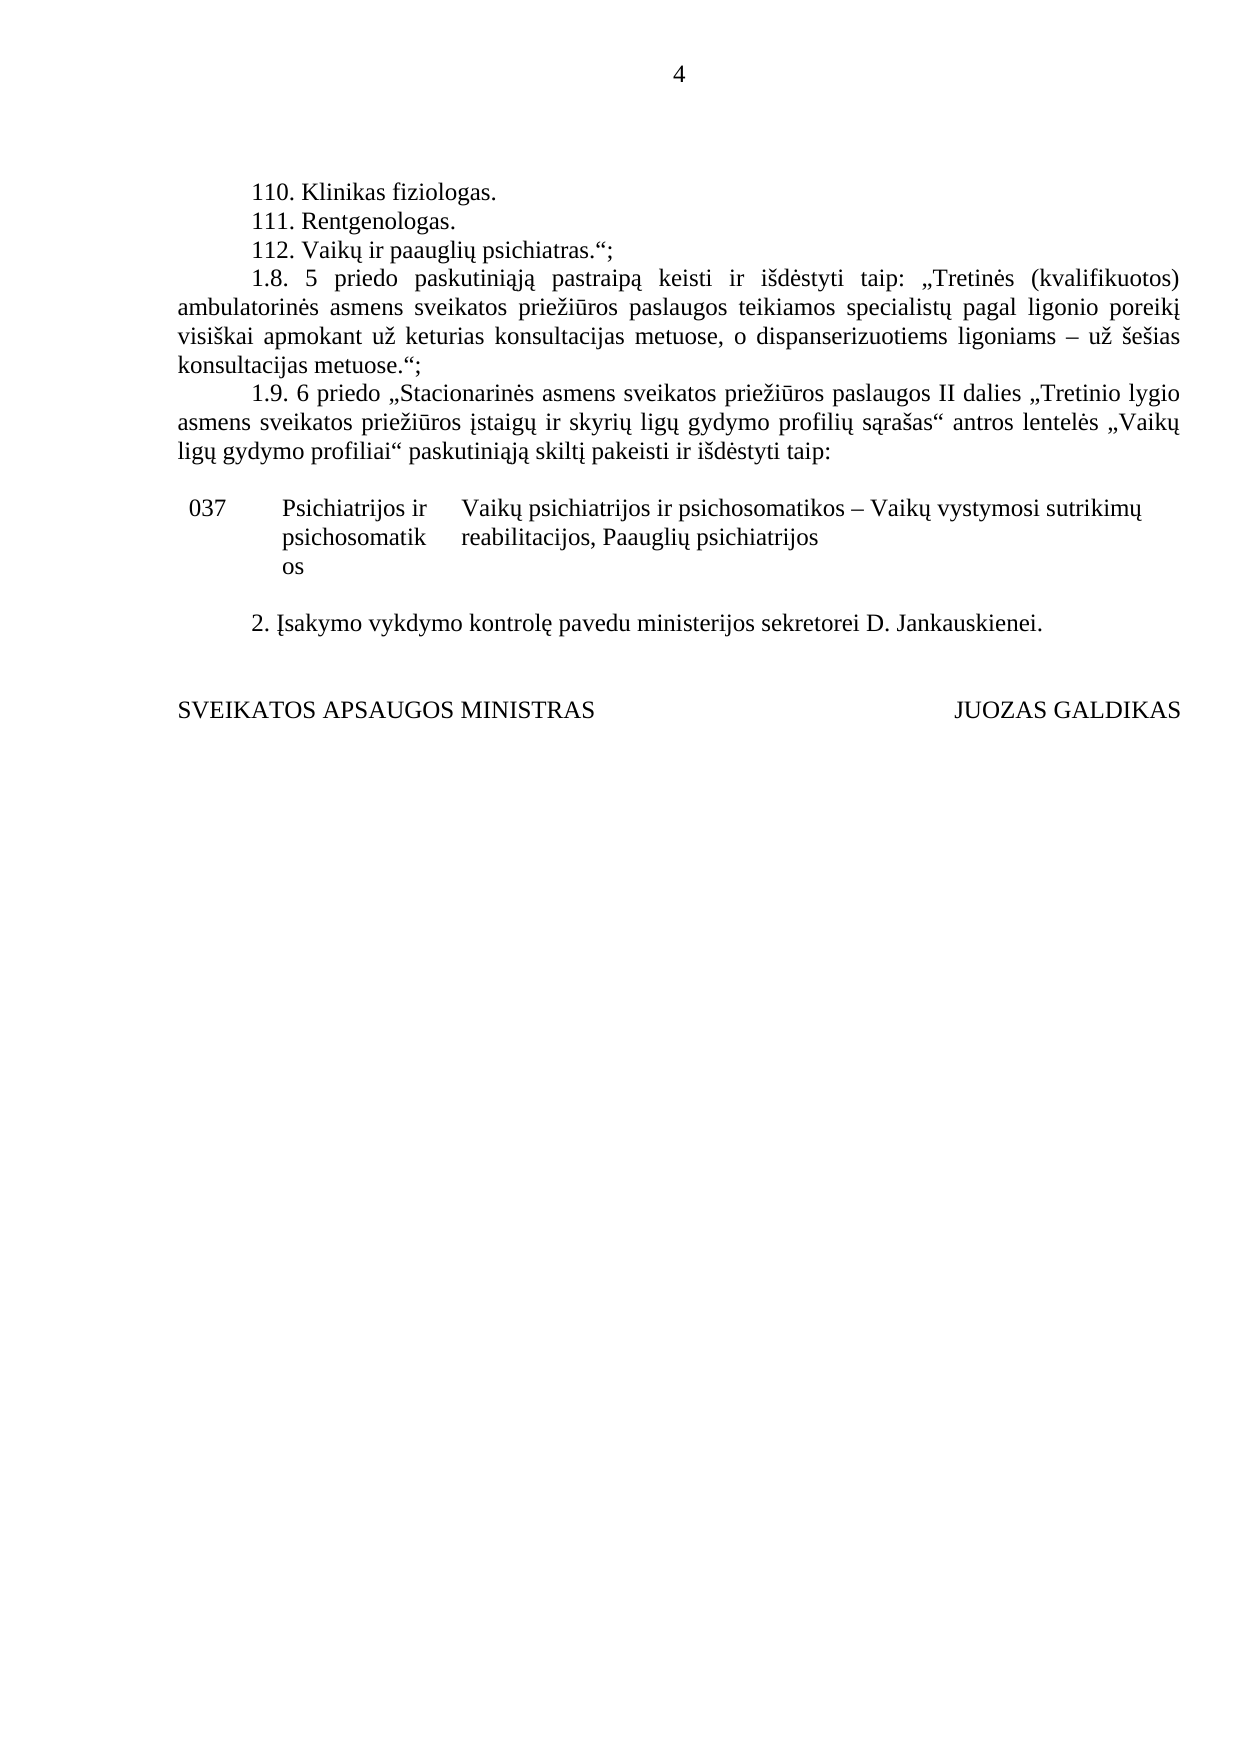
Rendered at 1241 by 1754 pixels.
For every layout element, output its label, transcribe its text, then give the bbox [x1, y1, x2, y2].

text 110. Klinikas fiziologas. [177, 177, 1181, 206]
text SVEIKATOS APSAUGOS MINISTRAS JUOZAS GALDIKAS [177, 695, 1181, 723]
text 2. Įsakymo vykdymo kontrolę pavedu ministerijos sekretorei D. Jankauskienei. [177, 608, 1181, 637]
table_header Vaikų psichiatrijos ir psichosomatikos – Vaikų vystymosi sutrikimų reabilitacijos, Paauglių psichiatrijos [450, 494, 1181, 580]
text 112. Vaikų ir paauglių psichiatras.“; [177, 235, 1181, 263]
table_header Psichiatrijos ir psichosomatikos [271, 494, 450, 580]
table_header 037 [177, 494, 271, 580]
text 1.9. 6 priedo „Stacionarinės asmens sveikatos priežiūros paslaugos II dalies „Tretinio lygio asmens sveikatos priežiūros įstaigų ir skyrių ligų gydymo profilių sąrašas“ antros lentelės „Vaikų ligų gydymo profiliai“ paskutiniąją skiltį pakeisti ir išdėstyti taip: [177, 378, 1181, 465]
text 1.8. 5 priedo paskutiniąją pastraipą keisti ir išdėstyti taip: „Tretinės (kvalifikuotos) ambulatorinės asmens sveikatos priežiūros paslaugos teikiamos specialistų pagal ligonio poreikį visiškai apmokant už keturias konsultacijas metuose, o dispanserizuotiems ligoniams – už šešias konsultacijas metuose.“; [177, 263, 1181, 378]
text 111. Rentgenologas. [177, 206, 1181, 235]
